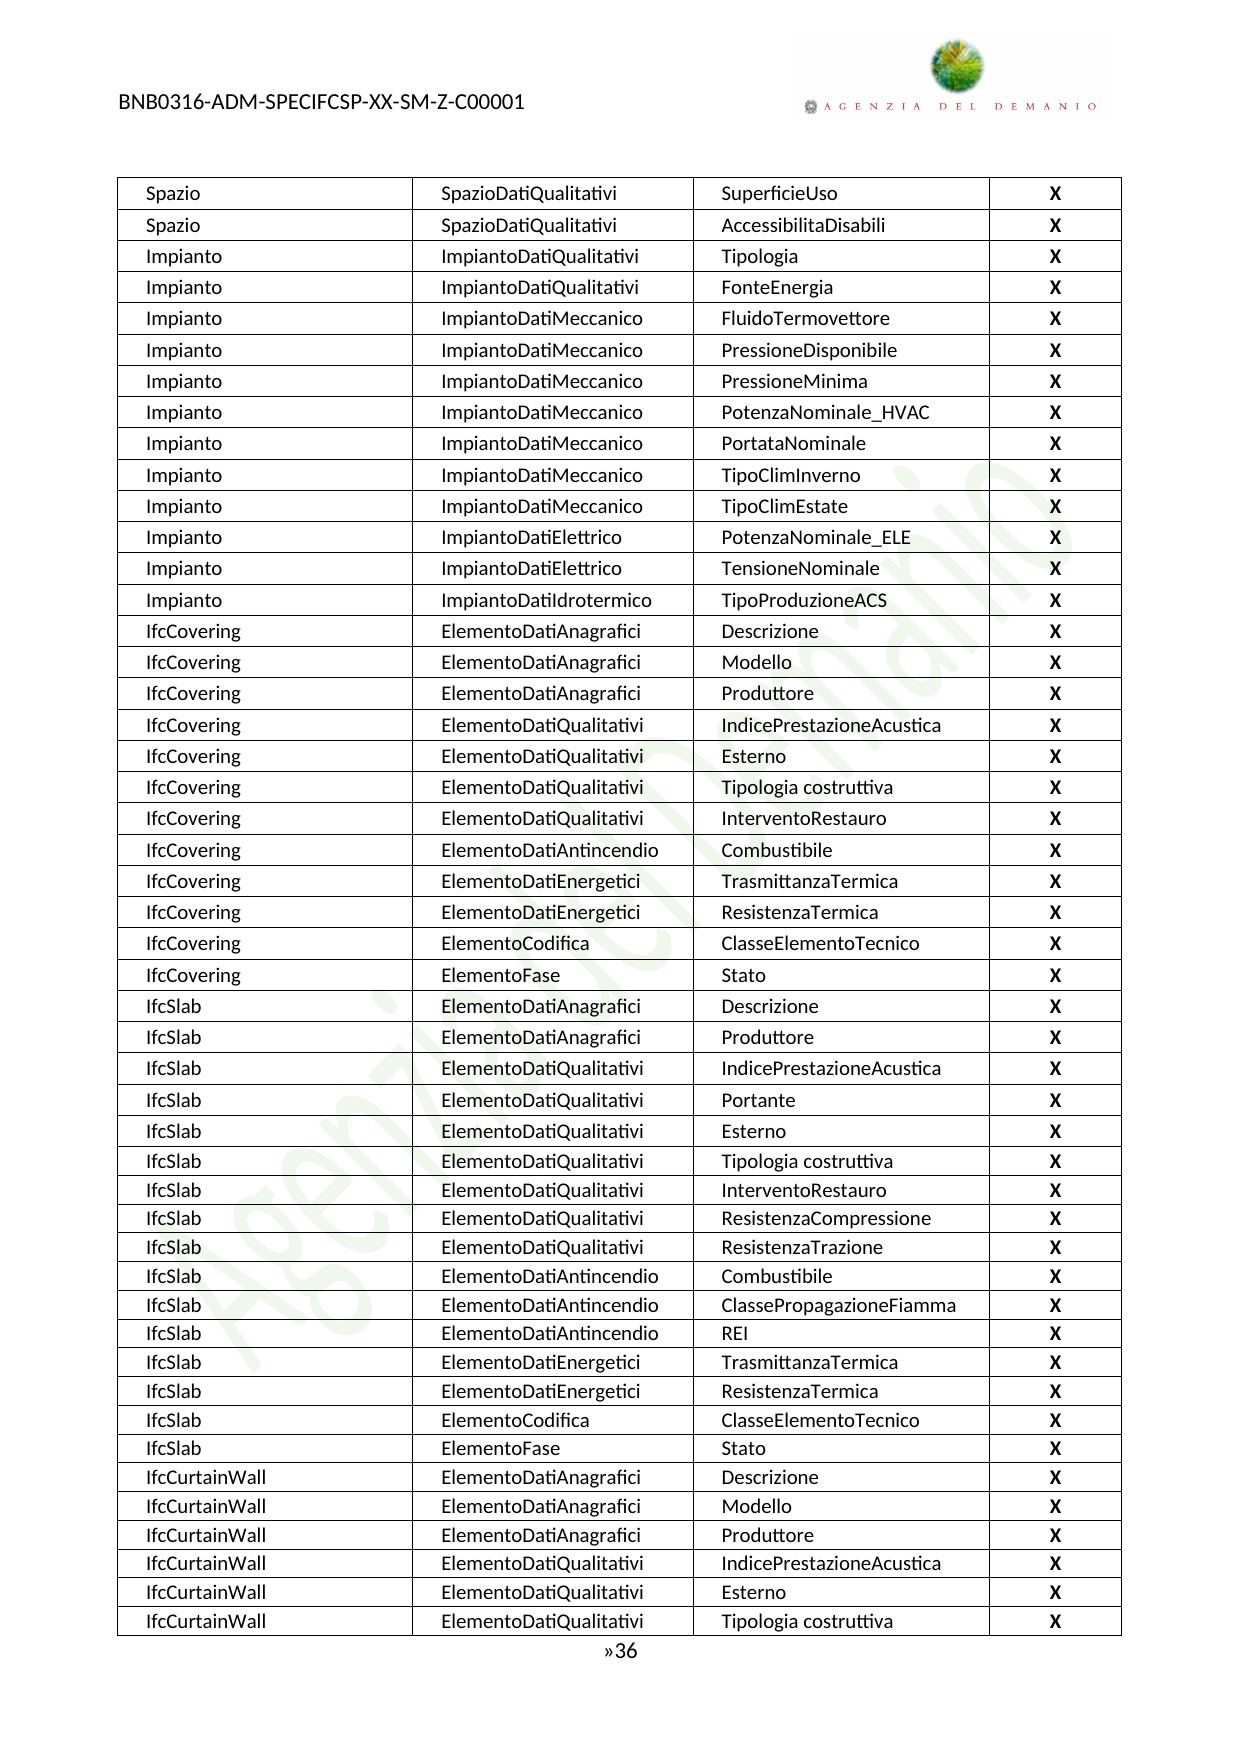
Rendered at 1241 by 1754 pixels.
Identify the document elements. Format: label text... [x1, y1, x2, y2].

table_cell IfcSlab [118, 1348, 412, 1376]
table_cell Tipologia costruttiva [758, 772, 989, 802]
table_cell ImpiantoDatiMeccanico [413, 397, 693, 427]
table_cell AccessibilitaDisabili [694, 210, 989, 240]
table_cell Impianto [118, 272, 412, 302]
table_cell IfcSlab [229, 1262, 294, 1290]
table_cell ElementoCodifica [413, 1406, 693, 1433]
table_cell X [990, 1406, 1121, 1433]
table_cell ElementoDatiQualitativi [413, 741, 638, 771]
table_cell Tipologia costruttiva [694, 1607, 989, 1635]
table_cell IfcCovering [118, 772, 412, 802]
table_cell IfcSlab [118, 991, 412, 1021]
table_cell InterventoRestauro [694, 1176, 989, 1203]
table_cell [348, 1116, 399, 1146]
table_cell ElementoDatiQualitativi [639, 772, 693, 802]
table_cell IfcSlab [192, 1262, 244, 1290]
table_cell X [990, 1521, 1121, 1548]
table_cell ElementoCodifica [527, 932, 573, 958]
table_cell IfcSlab [253, 1233, 289, 1252]
table_cell ImpiantoDatiElettrico [413, 522, 693, 552]
table_cell Spazio [118, 210, 412, 240]
table_cell Descrizione [694, 1463, 989, 1491]
table_cell TipoClimEstate [694, 491, 980, 521]
table_cell Tipologia costruttiva [694, 1147, 989, 1175]
table_cell [413, 1116, 441, 1146]
table_cell IfcSlab [118, 1291, 214, 1318]
table_cell ImpiantoDatiMeccanico [413, 491, 693, 521]
table_cell IfcSlab [118, 1053, 388, 1083]
table_cell Portante [694, 1085, 989, 1115]
table_cell IfcCovering [118, 866, 412, 896]
table_cell IfcSlab [118, 1116, 338, 1146]
table_cell IfcSlab [296, 1176, 335, 1202]
table_cell TipoProduzioneACS [920, 585, 989, 615]
table_cell IfcCovering [118, 647, 412, 677]
table_cell X [990, 803, 1121, 833]
table_cell ElementoDatiQualitativi [581, 803, 679, 833]
table_cell IfcCurtainWall [118, 1607, 412, 1635]
table_cell ElementoDatiAntincendio [413, 1262, 693, 1290]
table_cell X [990, 397, 1121, 427]
table_cell Produttore [783, 679, 830, 708]
table_cell Tipologia costruttiva [694, 772, 730, 802]
table_cell PotenzaNominale_HVAC [694, 397, 989, 427]
table_cell Modello [694, 1492, 989, 1520]
table_cell ElementoDatiEnergetici [501, 866, 574, 896]
table_cell ElementoDatiQualitativi [638, 754, 693, 771]
table_cell [322, 1205, 412, 1232]
table_cell ElementoDatiQualitativi [413, 1233, 693, 1261]
table_cell X [990, 1022, 1121, 1052]
table_cell IfcCurtainWall [118, 1492, 412, 1520]
table_cell Produttore [820, 678, 886, 708]
table_cell ElementoDatiAntincendio [413, 1320, 693, 1347]
table_cell SuperficieUso [694, 178, 989, 208]
table_cell X [990, 1550, 1121, 1577]
table_cell IfcSlab [318, 1291, 358, 1318]
table_cell ElementoDatiAnagrafici [413, 1492, 693, 1520]
table_cell X [990, 647, 1121, 677]
table_cell IfcSlab [118, 1085, 412, 1115]
table_cell X [990, 1435, 1121, 1462]
table_cell Spazio [118, 178, 412, 208]
table_cell IfcCurtainWall [118, 1550, 412, 1577]
table_cell X [990, 1233, 1121, 1261]
table_cell Impianto [118, 366, 412, 396]
table_cell Modello [940, 647, 989, 677]
table_cell X [990, 772, 1121, 802]
table_cell ImpiantoDatiMeccanico [413, 460, 693, 490]
table_cell X [990, 210, 1121, 240]
table_cell ElementoFase [413, 1435, 693, 1462]
table_cell Esterno [826, 741, 989, 771]
table_cell IndicePrestazioneAcustica [694, 1053, 989, 1083]
table_cell IfcSlab [187, 1233, 265, 1261]
table_cell ElementoDatiQualitativi [413, 1578, 693, 1606]
table_cell Modello [845, 647, 894, 677]
table_cell Esterno [765, 741, 836, 771]
table_cell ClasseElementoTecnico [694, 1406, 989, 1433]
table_cell ElementoDatiQualitativi [426, 1085, 489, 1115]
table_cell TrasmittanzaTermica [694, 1348, 989, 1376]
table_cell ElementoDatiQualitativi [413, 1550, 693, 1577]
table_cell [961, 522, 989, 550]
table_cell X [990, 1262, 1121, 1290]
table_cell Esterno [694, 741, 733, 771]
table_cell ElementoDatiQualitativi [413, 1205, 693, 1232]
table_cell ElementoDatiAnagrafici [512, 1022, 693, 1052]
table_cell X [990, 897, 1121, 927]
table_cell ImpiantoDatiQualitativi [413, 241, 693, 271]
table_cell X [992, 553, 1121, 583]
table_cell ElementoDatiQualitativi [413, 803, 591, 833]
table_cell X [990, 678, 1121, 708]
table_cell ElementoDatiQualitativi [413, 710, 693, 740]
table_cell ElementoDatiEnergetici [643, 866, 693, 896]
table_cell IfcSlab [388, 1176, 412, 1200]
table_cell IfcCovering [118, 741, 412, 771]
table_cell X [990, 303, 1121, 333]
table_cell Stato [694, 1435, 989, 1462]
table_cell X [990, 585, 1121, 615]
table_cell [990, 491, 1047, 521]
table_cell IfcCovering [118, 835, 412, 865]
table_cell Tipologia [694, 241, 989, 271]
table_cell [389, 1116, 412, 1139]
table_cell X [990, 1147, 1121, 1175]
table_cell ClasseElementoTecnico [694, 928, 989, 958]
table_cell ElementoFase [534, 960, 599, 990]
table_cell X [990, 366, 1121, 396]
table_cell ElementoDatiAnagrafici [413, 1521, 693, 1548]
table_cell Combustibile [702, 835, 749, 865]
table_cell ElementoDatiAnagrafici [610, 991, 693, 1021]
table_cell IfcSlab [368, 1291, 412, 1318]
table_cell ElementoCodifica [604, 928, 656, 955]
table_cell ElementoDatiAntincendio [413, 1291, 693, 1318]
table_cell Tipologia costruttiva [722, 772, 765, 802]
table_cell X [990, 928, 1121, 958]
table_cell Modello [900, 647, 931, 677]
table_cell IfcSlab [333, 1176, 395, 1203]
table_cell X [990, 741, 1121, 771]
table_cell ElementoDatiAntincendio [413, 835, 623, 865]
table_cell SpazioDatiQualitativi [413, 178, 693, 208]
table_cell ResistenzaTermica [694, 897, 989, 927]
table_cell IfcSlab [118, 1233, 175, 1261]
table_cell ClassePropagazioneFiamma [694, 1291, 989, 1318]
table_cell X [990, 1053, 1121, 1083]
table_cell IndicePrestazioneAcustica [694, 710, 805, 740]
table_cell InterventoRestauro [694, 803, 748, 833]
table_cell TipoProduzioneACS [863, 585, 930, 615]
table_cell Impianto [118, 335, 412, 365]
table_cell X [990, 835, 1121, 865]
table_cell ElementoDatiAnagrafici [413, 616, 693, 646]
table_cell ElementoDatiAnagrafici [413, 991, 447, 1021]
table_cell ElementoDatiAnagrafici [413, 1022, 496, 1052]
table_cell IfcSlab [272, 1291, 316, 1318]
table_cell ElementoCodifica [563, 928, 614, 958]
table_cell X [990, 1348, 1121, 1376]
table_cell X [990, 710, 1121, 740]
table_cell ElementoDatiQualitativi [498, 1053, 528, 1082]
table_cell Esterno [694, 1578, 989, 1606]
table_cell Descrizione [951, 616, 989, 646]
table_cell IfcCovering [118, 897, 412, 927]
table_cell Combustibile [694, 848, 711, 865]
table_cell IfcCovering [118, 710, 412, 740]
table_cell ElementoDatiEnergetici [579, 897, 616, 920]
table_cell IndicePrestazioneAcustica [795, 710, 862, 740]
table_cell IfcSlab [243, 1300, 286, 1318]
table_cell Combustibile [762, 835, 989, 865]
table_cell ElementoDatiQualitativi [441, 1116, 693, 1146]
table_cell IfcSlab [118, 1320, 234, 1347]
table_cell [276, 1205, 321, 1232]
table_cell IndicePrestazioneAcustica [694, 1550, 989, 1577]
table_cell X [990, 1205, 1121, 1232]
table_cell ElementoDatiEnergetici [532, 897, 581, 927]
table_cell IfcSlab [118, 1262, 195, 1290]
table_cell X [990, 1176, 1121, 1203]
table_cell X [990, 1492, 1121, 1520]
table_cell IfcCurtainWall [118, 1463, 412, 1491]
table_cell ElementoCodifica [413, 928, 516, 958]
table_cell ElementoCodifica [662, 928, 693, 958]
table_cell ElementoDatiQualitativi [447, 1053, 496, 1083]
table_cell ElementoDatiQualitativi [413, 1607, 693, 1635]
table_cell Produttore [694, 1521, 989, 1548]
table_cell ElementoDatiQualitativi [479, 1085, 693, 1115]
table_cell IfcSlab [118, 1205, 237, 1232]
table_cell IndicePrestazioneAcustica [851, 710, 989, 740]
table_cell Descrizione [694, 616, 898, 646]
table_cell Impianto [118, 522, 412, 552]
table_cell X [990, 616, 1121, 646]
table_cell ElementoDatiEnergetici [413, 897, 523, 927]
table_cell X [990, 1085, 1121, 1115]
table_cell SpazioDatiQualitativi [413, 210, 693, 240]
table_cell IfcCovering [118, 960, 412, 990]
table_cell [248, 1211, 284, 1232]
table_cell X [990, 1291, 1121, 1318]
table_cell ElementoDatiAnagrafici [475, 991, 578, 1021]
table_cell IfcCovering [118, 803, 412, 833]
table_cell TipoProduzioneACS [858, 603, 888, 615]
table_cell IfcSlab [118, 1377, 412, 1405]
table_cell X [990, 1463, 1121, 1491]
table_cell Stato [694, 960, 989, 990]
table_cell Modello [811, 650, 855, 677]
table_cell X [990, 866, 1121, 896]
table_cell ResistenzaCompressione [694, 1205, 989, 1232]
table_cell X [990, 178, 1121, 208]
table_cell ElementoDatiEnergetici [609, 897, 685, 927]
table_cell [359, 1147, 412, 1175]
table_cell X [990, 1377, 1121, 1405]
table_cell FonteEnergia [694, 272, 989, 302]
table_cell ImpiantoDatiIdrotermico [413, 585, 693, 615]
table_cell X [990, 272, 1121, 302]
table_cell Esterno [694, 1116, 989, 1146]
table_cell IfcSlab [299, 1233, 412, 1261]
table_cell X [990, 991, 1121, 1021]
table_cell ElementoDatiEnergetici [413, 866, 511, 896]
table_cell X [990, 335, 1121, 365]
table_cell Impianto [118, 585, 412, 615]
table_cell ImpiantoDatiMeccanico [413, 335, 693, 365]
table_cell ElementoDatiAnagrafici [413, 678, 693, 708]
table_cell X [990, 241, 1121, 271]
table_cell IfcSlab [118, 1147, 297, 1175]
table_cell X [990, 1320, 1121, 1347]
table_cell Impianto [118, 241, 412, 271]
table_cell IfcCurtainWall [118, 1578, 412, 1606]
table_cell [296, 1162, 332, 1175]
table_cell PortataNominale [694, 428, 989, 458]
table_cell Impianto [118, 491, 412, 521]
table_cell Produttore [876, 678, 989, 708]
table_cell [387, 1068, 410, 1083]
table_cell Impianto [118, 397, 412, 427]
table_cell IfcCovering [118, 616, 412, 646]
table_cell IndicePrestazioneAcustica [732, 726, 769, 740]
table_cell ElementoDatiQualitativi [670, 803, 693, 826]
table_cell ElementoDatiEnergetici [413, 1348, 693, 1376]
table_cell ImpiantoDatiMeccanico [413, 366, 693, 396]
table_cell ElementoDatiEnergetici [578, 880, 617, 896]
table_cell ElementoFase [595, 960, 693, 990]
table_cell Esterno [733, 741, 771, 766]
table_cell ElementoDatiQualitativi [420, 1147, 693, 1175]
table_cell TipoClimInverno [694, 460, 989, 490]
table_cell ElementoDatiAntincendio [613, 835, 693, 865]
table_cell IfcSlab [118, 1435, 412, 1462]
table_cell Descrizione [694, 991, 989, 1021]
table_cell ElementoDatiQualitativi [413, 772, 648, 802]
table_cell FluidoTermovettore [694, 303, 989, 333]
table_cell Impianto [118, 303, 412, 333]
table_cell IfcSlab [118, 1022, 412, 1052]
table_cell ElementoFase [413, 960, 540, 990]
table_cell IfcSlab [212, 1291, 242, 1309]
table_cell ResistenzaTrazione [694, 1233, 989, 1261]
table_cell X [990, 1578, 1121, 1606]
table_cell Combustibile [694, 1262, 989, 1290]
table_cell ElementoDatiAnagrafici [456, 1004, 491, 1021]
table_cell X [1065, 522, 1121, 552]
table_cell IfcSlab [325, 1281, 352, 1290]
table_cell ImpiantoDatiQualitativi [413, 272, 693, 302]
table_cell IfcSlab [184, 1250, 204, 1261]
table_cell X [990, 428, 1121, 458]
table_cell TipoProduzioneACS [694, 585, 859, 615]
table_cell Descrizione [909, 616, 961, 646]
table_cell PressioneDisponibile [694, 335, 989, 365]
table_cell Produttore [694, 1022, 989, 1052]
table_cell IfcSlab [118, 1406, 412, 1433]
table_cell IfcCurtainWall [118, 1521, 412, 1548]
table_cell REI [694, 1320, 989, 1347]
table_cell IfcSlab [118, 1176, 294, 1203]
table_cell X [990, 460, 1121, 490]
table_cell Impianto [118, 428, 412, 458]
table_cell ElementoDatiAnagrafici [562, 991, 600, 1008]
table_cell IfcSlab [291, 1262, 412, 1290]
table_cell [990, 571, 1002, 583]
table_cell X [1000, 522, 1056, 552]
table_cell [306, 1147, 367, 1175]
table_cell PressioneMinima [694, 366, 989, 396]
table_cell [909, 553, 959, 583]
table_cell X [990, 1607, 1121, 1635]
table_cell ElementoDatiQualitativi [413, 1053, 457, 1083]
table_cell ImpiantoDatiMeccanico [413, 428, 693, 458]
table_cell [949, 553, 989, 583]
table_cell Modello [694, 647, 803, 677]
table_cell ElementoDatiAnagrafici [413, 1463, 693, 1491]
table_cell ElementoDatiEnergetici [413, 1377, 693, 1405]
table_cell X [1040, 491, 1121, 521]
table_cell TensioneNominale [694, 553, 899, 583]
table_cell X [990, 1116, 1121, 1146]
table_cell Produttore [694, 678, 773, 708]
table_cell X [990, 960, 1121, 990]
table_cell Impianto [118, 460, 412, 490]
table_cell ElementoDatiQualitativi [413, 1176, 693, 1203]
table_cell InterventoRestauro [749, 803, 989, 833]
table_cell Impianto [118, 553, 412, 583]
table_cell IfcCovering [118, 928, 412, 958]
table_cell ResistenzaTermica [694, 1377, 989, 1405]
table_cell ElementoDatiQualitativi [540, 1053, 693, 1083]
table_cell ElementoDatiEnergetici [593, 866, 654, 896]
table_cell ImpiantoDatiMeccanico [413, 303, 693, 333]
table_cell X [990, 533, 1010, 552]
table_cell ImpiantoDatiElettrico [413, 553, 693, 583]
table_cell TrasmittanzaTermica [694, 866, 989, 896]
table_cell PotenzaNominale_ELE [694, 522, 971, 552]
table_cell ElementoDatiAnagrafici [413, 647, 693, 677]
table_cell [236, 1320, 412, 1347]
table_cell IfcCovering [118, 678, 412, 708]
